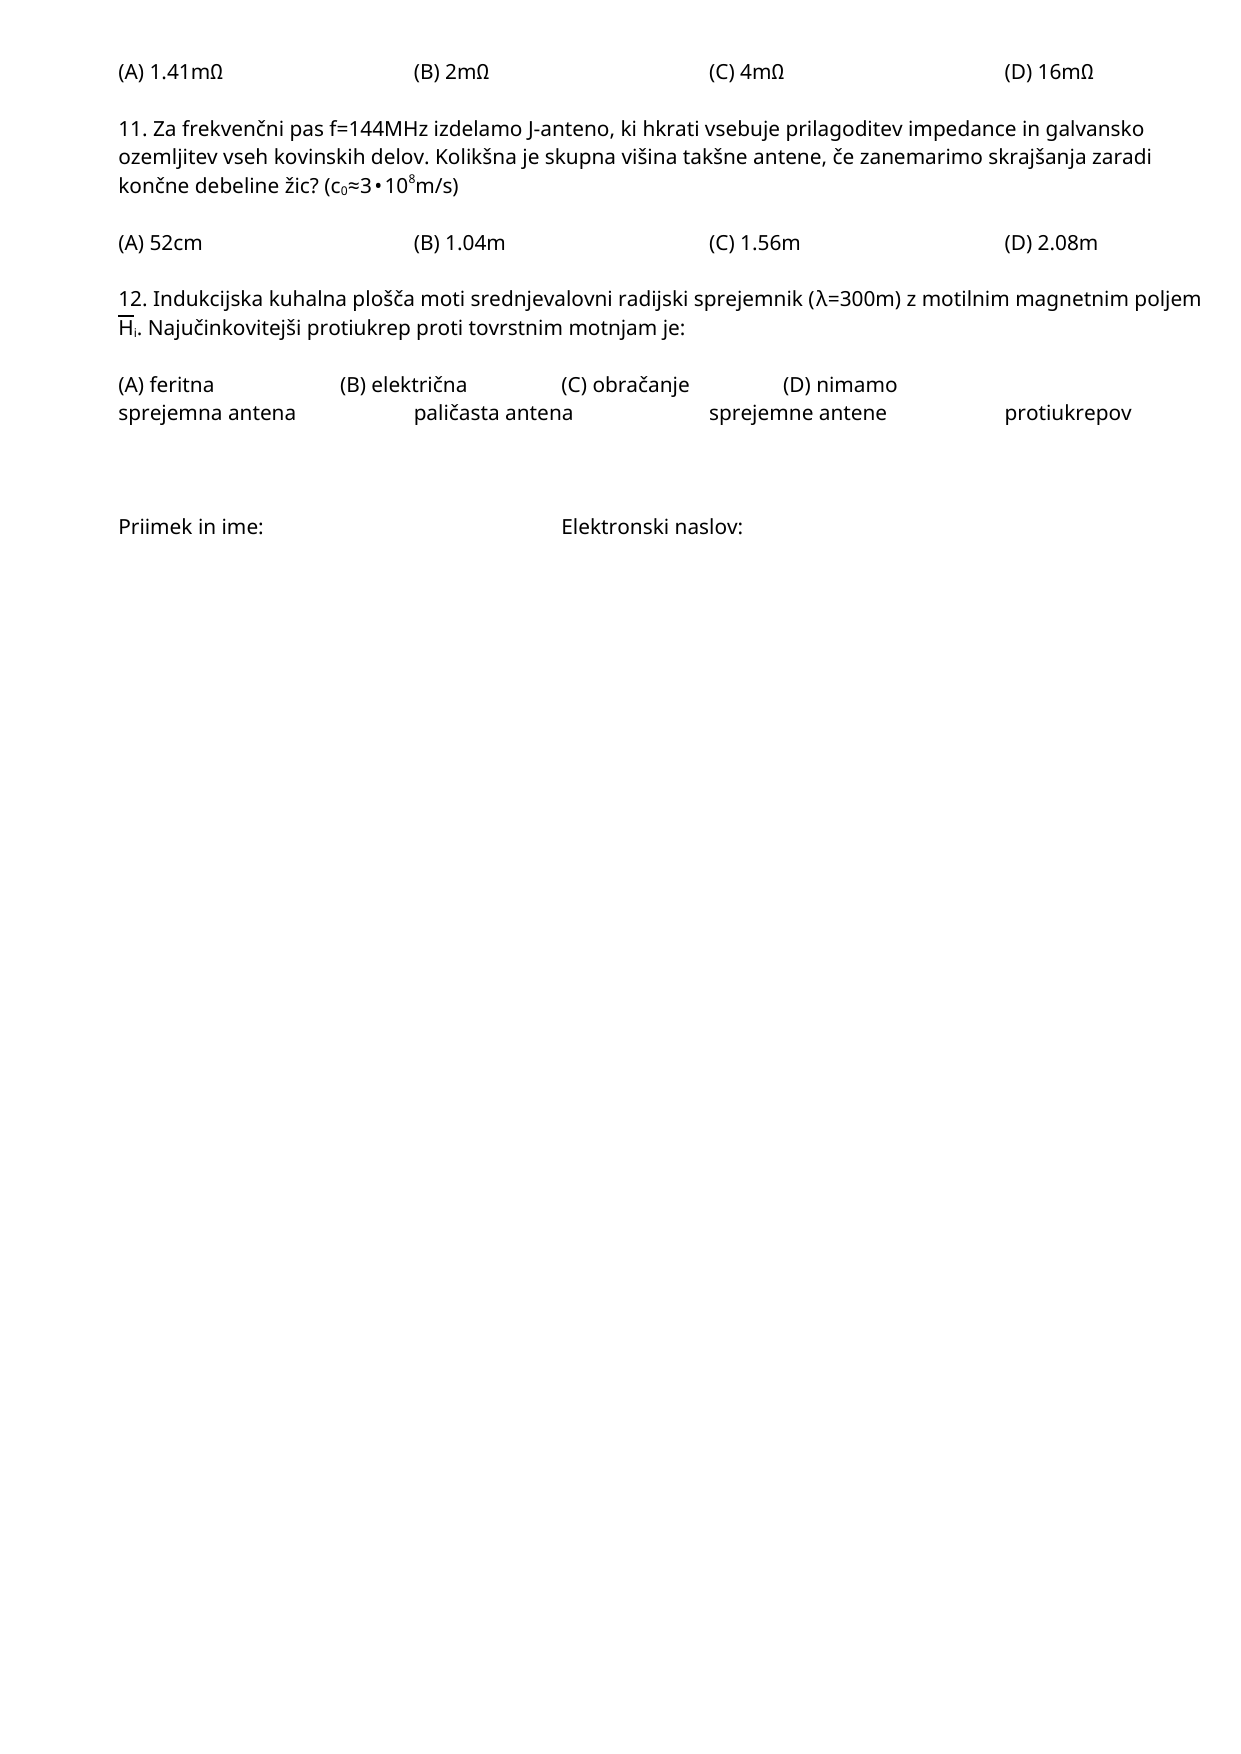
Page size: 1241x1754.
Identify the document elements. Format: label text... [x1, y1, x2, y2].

text 11. Za frekvenčni pas f=144MHz izdelamo J-anteno, ki hkrati vsebuje prilagoditev impedance in galvansko ozemljitev vseh kovinskih delov. Kolikšna je skupna višina takšne antene, če zanemarimo skrajšanja zaradi končne debeline žic? (c0≈3•108m/s) [118, 114, 1212, 199]
text sprejemna antena paličasta antena sprejemne antene protiukrepov [118, 398, 1212, 427]
text (A) feritna (B) električna (C) obračanje (D) nimamo [118, 370, 1212, 398]
text (A) 52cm (B) 1.04m (C) 1.56m (D) 2.08m [118, 228, 1212, 256]
text 12. Indukcijska kuhalna plošča moti srednjevalovni radijski sprejemnik (λ=300m) z motilnim magnetnim poljem Hi. Najučinkovitejši protiukrep proti tovrstnim motnjam je: [118, 284, 1212, 341]
text Priimek in ime: Elektronski naslov: [118, 512, 1212, 540]
text (A) 1.41mΩ (B) 2mΩ (C) 4mΩ (D) 16mΩ [118, 57, 1212, 85]
